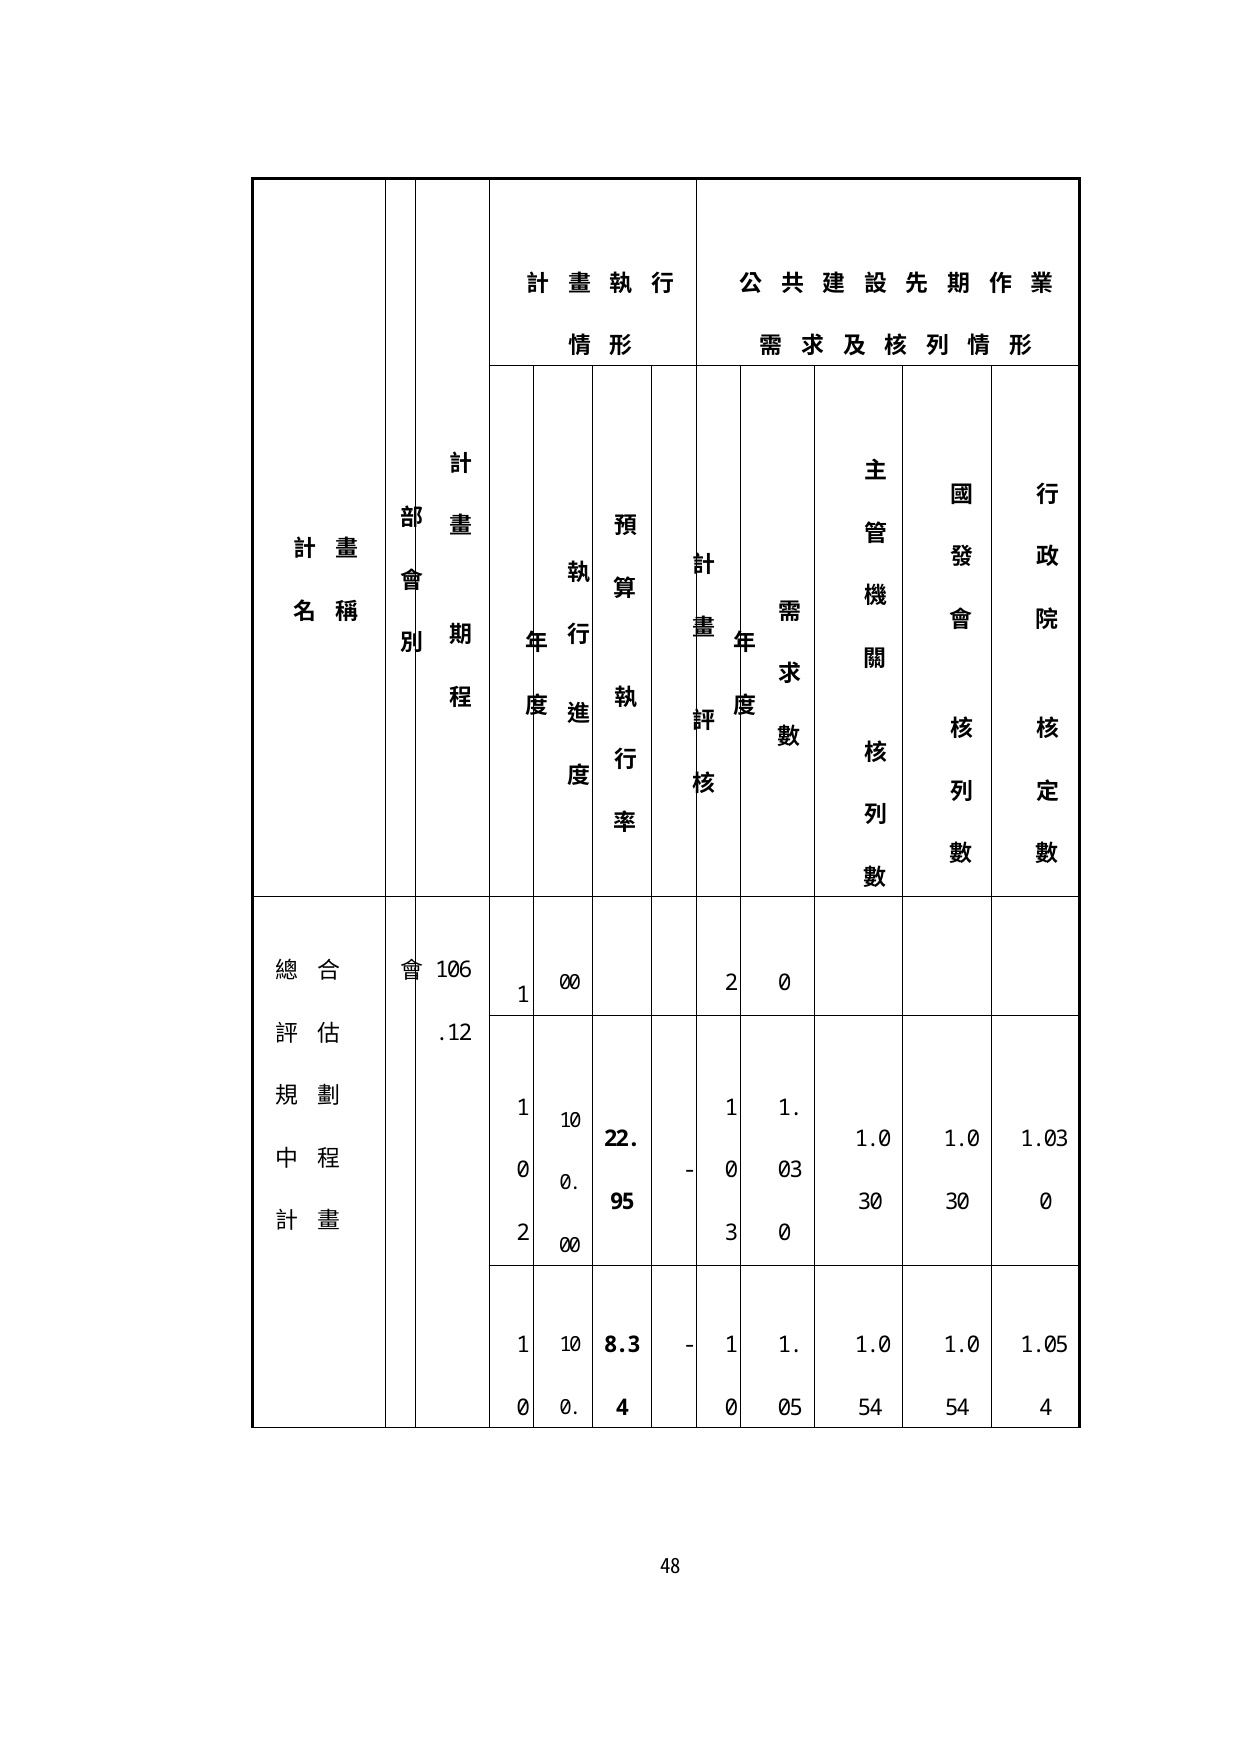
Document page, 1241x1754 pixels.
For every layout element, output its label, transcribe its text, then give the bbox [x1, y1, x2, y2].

table_cell [903, 897, 991, 1015]
table_cell 2 [697, 897, 740, 1015]
table_cell 1.054 [903, 1266, 991, 1427]
table_cell - [652, 897, 696, 1015]
table_cell 101.1- 106.12 [416, 897, 489, 1427]
table_cell 1.054 [815, 1266, 902, 1427]
table_cell 1.030 [992, 1016, 1078, 1265]
table_cell - [652, 1016, 696, 1265]
table_cell 1 [490, 897, 533, 1015]
table_cell 行政院 核定數 [992, 366, 1078, 896]
table_header 計畫執行情形 [490, 180, 696, 365]
table_cell 總合評估規劃中程計畫 [254, 897, 385, 1427]
table_header 公共建設先期作業需求及核列情形 [697, 180, 1078, 365]
table_cell 1.030 [903, 1016, 991, 1265]
table_cell 1.054 [992, 1266, 1078, 1427]
table_cell 10 [490, 1266, 533, 1427]
table_cell 100. [534, 1266, 592, 1427]
table_cell 100.00 [534, 1016, 592, 1265]
table_cell 預算 執行率 [593, 366, 651, 896]
table_cell - [652, 1266, 696, 1427]
table_cell 執行 進度 [534, 366, 592, 896]
table_cell 主管機關 核列數 [815, 366, 902, 896]
table_cell [593, 897, 651, 1015]
table_cell 102 [490, 1016, 533, 1265]
table_cell 103 [697, 1016, 740, 1265]
table_cell 8.34 [593, 1266, 651, 1427]
table_cell 計畫 評核 [652, 366, 696, 896]
table_cell 00 [534, 897, 592, 1015]
table_cell 1.05 [741, 1266, 814, 1427]
table_header 計畫 期程 [416, 180, 489, 896]
table_cell 22.95 [593, 1016, 651, 1265]
table_cell 1.030 [741, 1016, 814, 1265]
table_cell 10 [697, 1266, 740, 1427]
table_cell 0 [741, 897, 814, 1015]
table_cell 國發會 [386, 897, 415, 1427]
table_cell [815, 897, 902, 1015]
table_cell 年度 [697, 366, 740, 896]
table_header 計畫名稱 [254, 180, 385, 896]
table_cell 國發會 核列數 [903, 366, 991, 896]
table_cell 需求數 [741, 366, 814, 896]
table_cell 1.030 [815, 1016, 902, 1265]
table_header 部會別 [386, 180, 415, 896]
table_cell 年度 [490, 366, 533, 896]
table_cell [992, 897, 1078, 1015]
